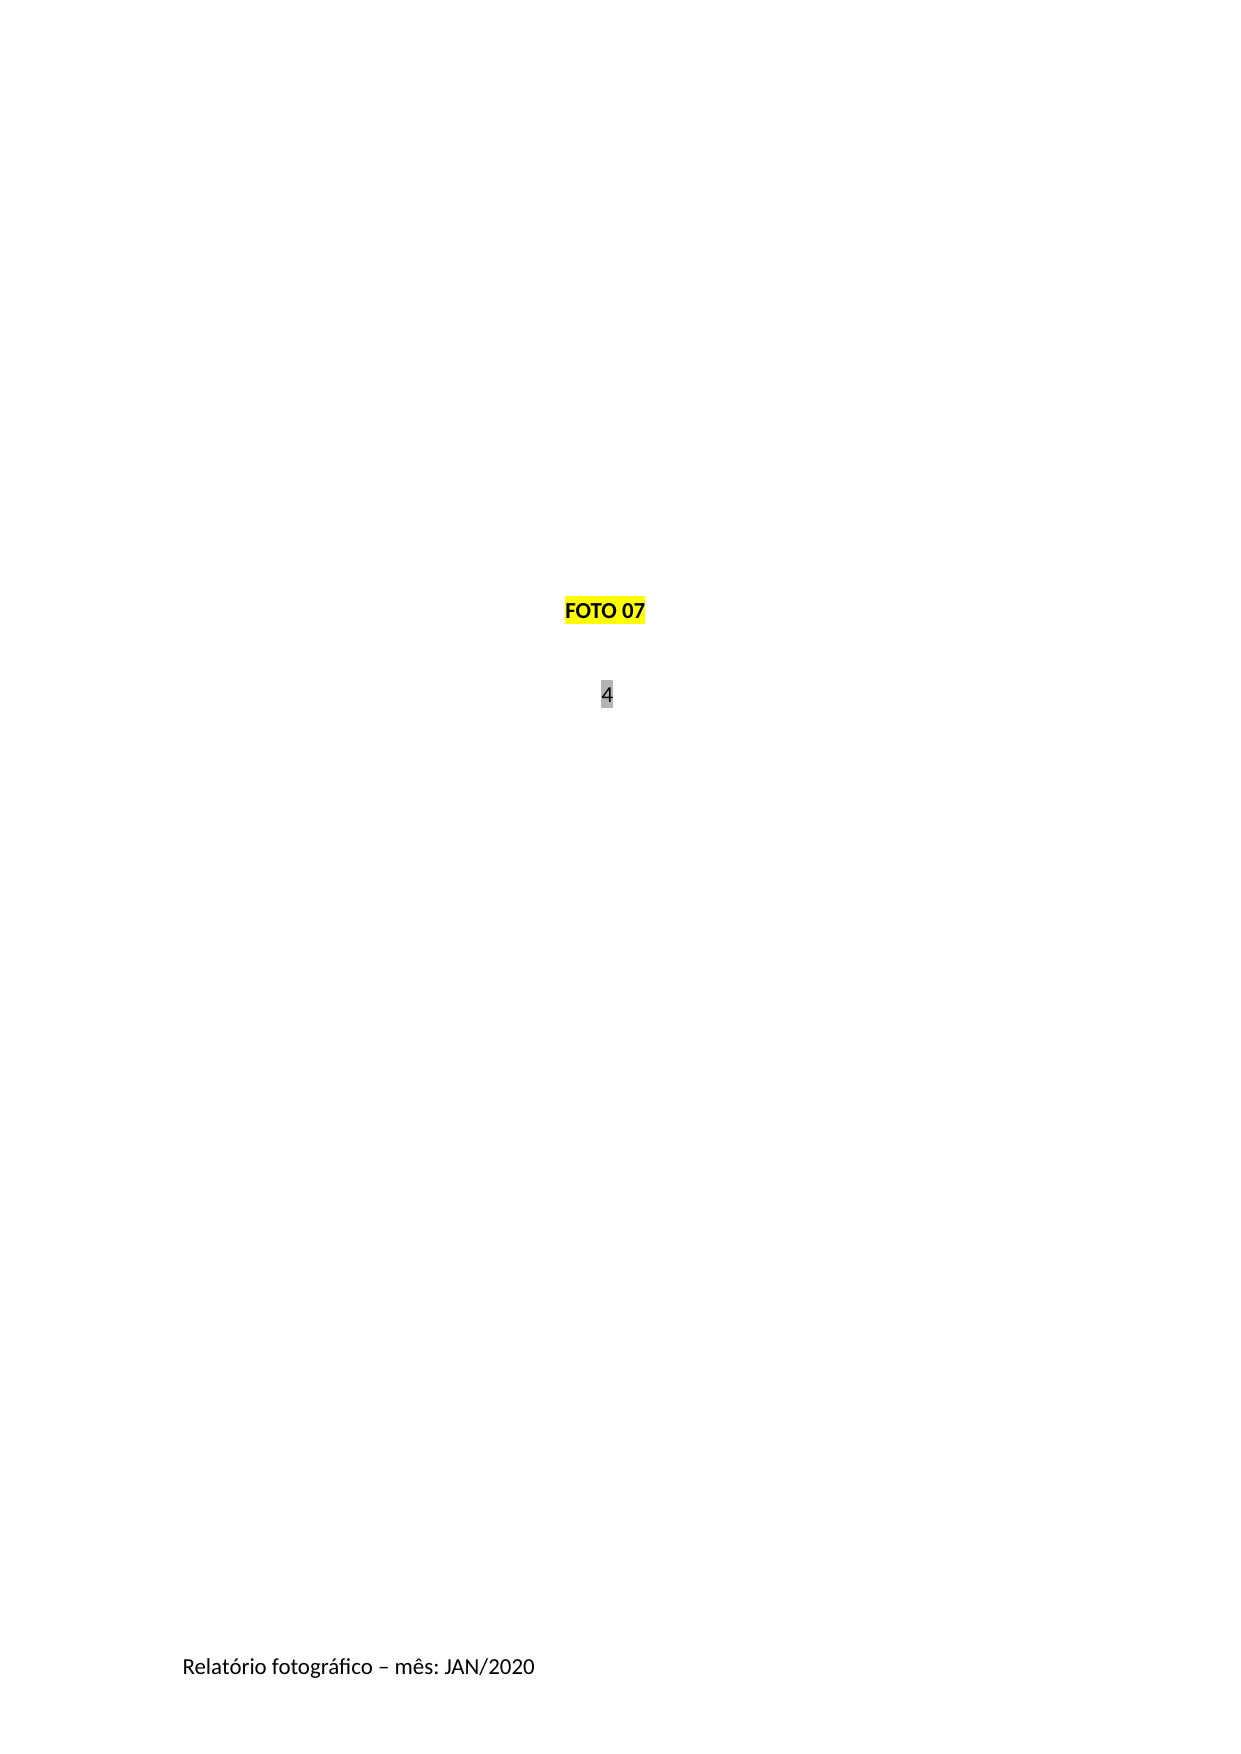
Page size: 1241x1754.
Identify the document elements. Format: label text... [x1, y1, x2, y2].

text 4 [177, 680, 1063, 708]
text FOTO 07 [177, 596, 1063, 624]
